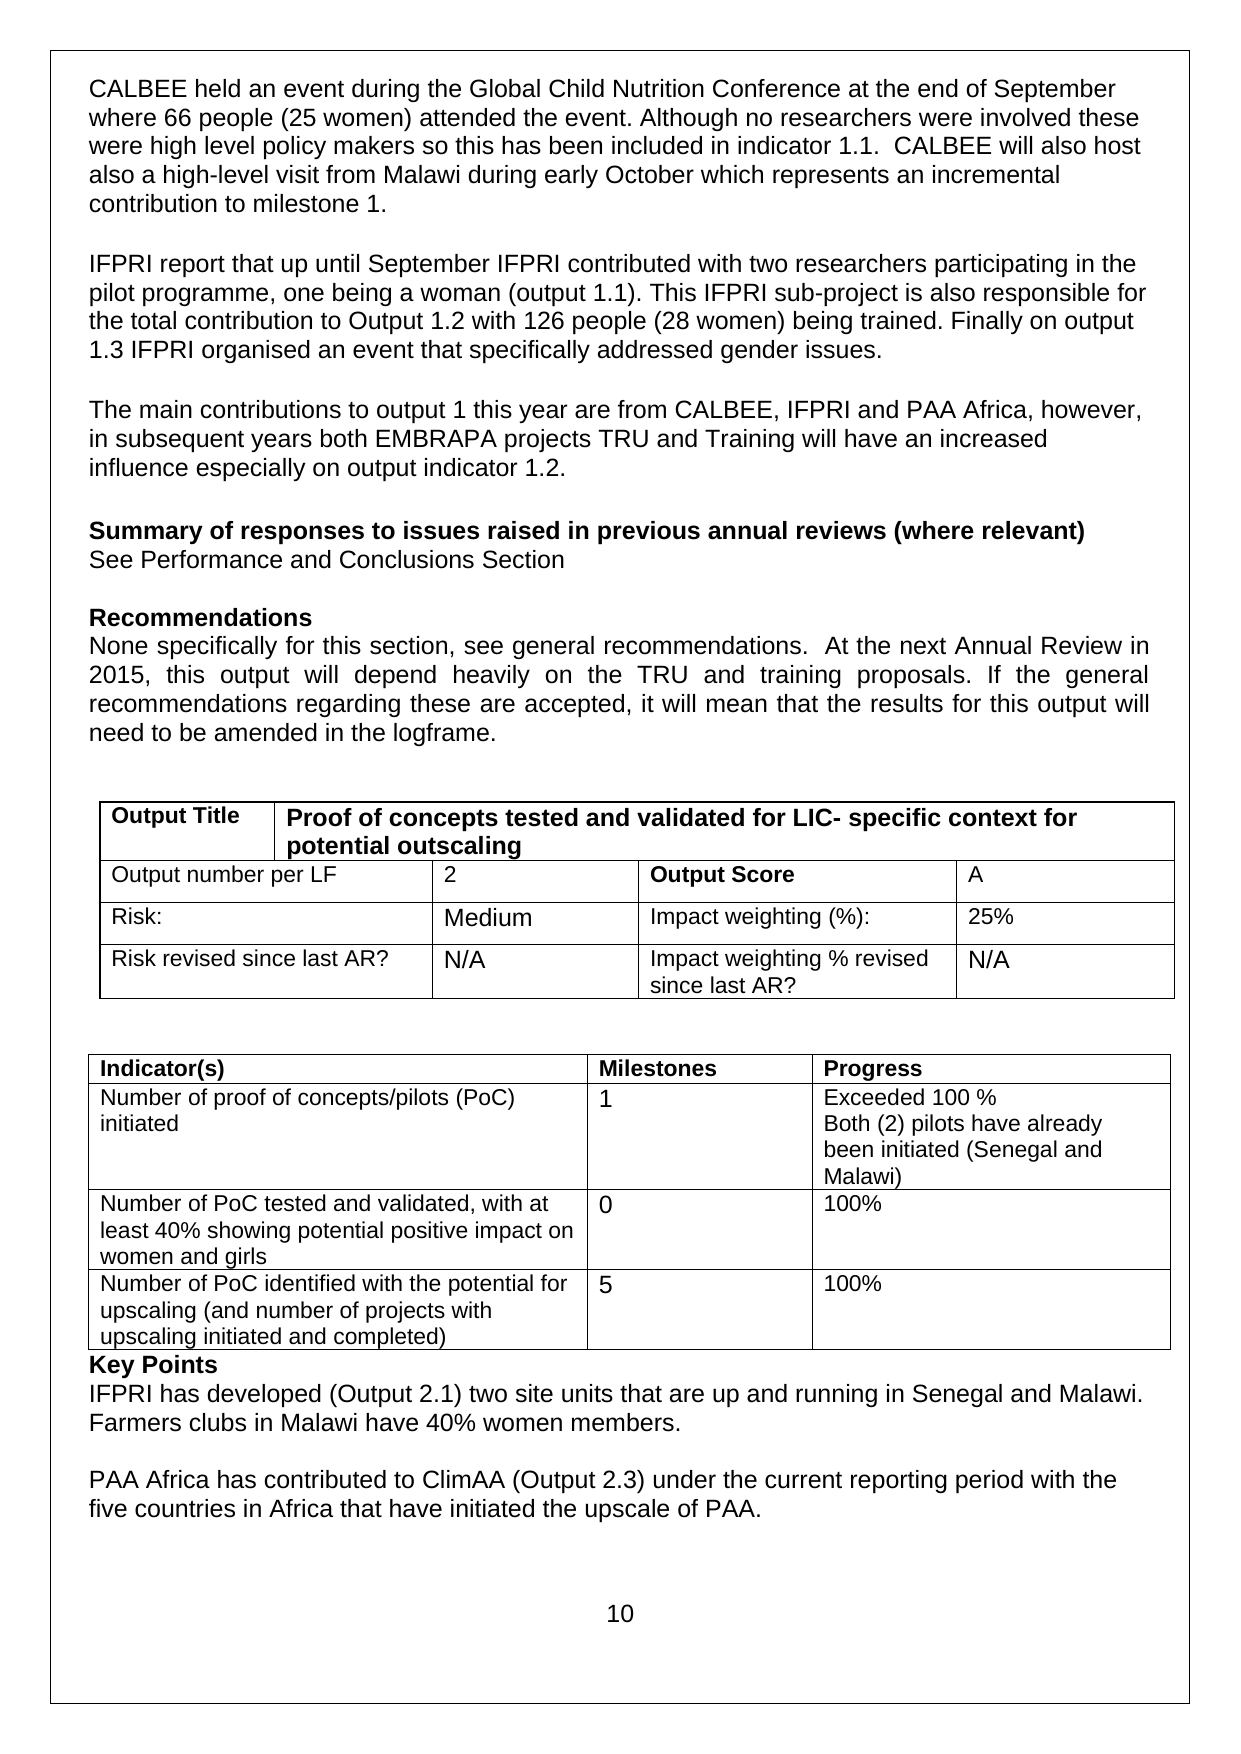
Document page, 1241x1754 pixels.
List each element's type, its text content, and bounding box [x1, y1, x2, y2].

table_cell Number of PoC tested and validated, with at least 40% showing potential positive impact on women and girls [89, 1190, 587, 1269]
table_cell Impact weighting (%): [639, 903, 956, 944]
text The main contributions to output 1 this year are from CALBEE, IFPRI and PAA Africa, however, in subsequent years both EMBRAPA projects TRU and Training will have an increased influence especially on output indicator 1.2. [89, 395, 1152, 481]
table_header Output Title [101, 803, 274, 860]
table_cell N/A [433, 945, 638, 998]
table_cell 5 [588, 1270, 812, 1349]
table_cell A [957, 861, 1174, 902]
table_cell Impact weighting % revised since last AR? [639, 945, 956, 998]
table_cell 1 [588, 1084, 812, 1189]
text CALBEE held an event during the Global Child Nutrition Conference at the end of September where 66 people (25 women) attended the event. Although no researchers were involved these were high level policy makers so this has been included in indicator 1.1. CALBEE will also host also a high-level visit from Malawi during early October which represents an incremental contribution to milestone 1. [89, 74, 1152, 218]
table_cell N/A [957, 945, 1174, 998]
text Summary of responses to issues raised in previous annual reviews (where relevant) [89, 516, 1152, 545]
text IFPRI has developed (Output 2.1) two site units that are up and running in Senegal and Malawi. Farmers clubs in Malawi have 40% women members. [89, 1379, 1152, 1437]
text IFPRI report that up until September IFPRI contributed with two researchers participating in the pilot programme, one being a woman (output 1.1). This IFPRI sub-project is also responsible for the total contribution to Output 1.2 with 126 people (28 women) being trained. Finally on output 1.3 IFPRI organised an event that specifically addressed gender issues. [89, 249, 1152, 364]
table_cell Output number per LF [101, 861, 432, 902]
table_cell 0 [588, 1190, 812, 1269]
text None specifically for this section, see general recommendations. At the next Annual Review in 2015, this output will depend heavily on the TRU and training proposals. If the general recommendations regarding these are accepted, it will mean that the results for this output will need to be amended in the logframe. [89, 631, 1152, 746]
table_cell Number of PoC identified with the potential for upscaling (and number of projects with upscaling initiated and completed) [89, 1270, 587, 1349]
table_cell Risk revised since last AR? [101, 945, 432, 998]
table_cell 100% [813, 1270, 1170, 1349]
table_cell Risk: [101, 903, 432, 944]
table_header Progress [813, 1055, 1170, 1083]
table_cell 25% [957, 903, 1174, 944]
table_cell 2 [433, 861, 638, 902]
text PAA Africa has contributed to ClimAA (Output 2.3) under the current reporting period with the five countries in Africa that have initiated the upscale of PAA. [89, 1465, 1152, 1523]
text Key Points [89, 1350, 1152, 1379]
table_cell Output Score [639, 861, 956, 902]
table_header Indicator(s) [89, 1055, 587, 1083]
table_cell Exceeded 100 % Both (2) pilots have already been initiated (Senegal and Malawi) [813, 1084, 1170, 1189]
text See Performance and Conclusions Section [89, 545, 1152, 574]
table_header Milestones [588, 1055, 812, 1083]
text Recommendations [89, 603, 1152, 631]
table_cell Medium [433, 903, 638, 944]
table_cell 100% [813, 1190, 1170, 1269]
table_header Proof of concepts tested and validated for LIC- specific context for potential outscaling [275, 803, 1174, 860]
table_cell Number of proof of concepts/pilots (PoC) initiated [89, 1084, 587, 1189]
